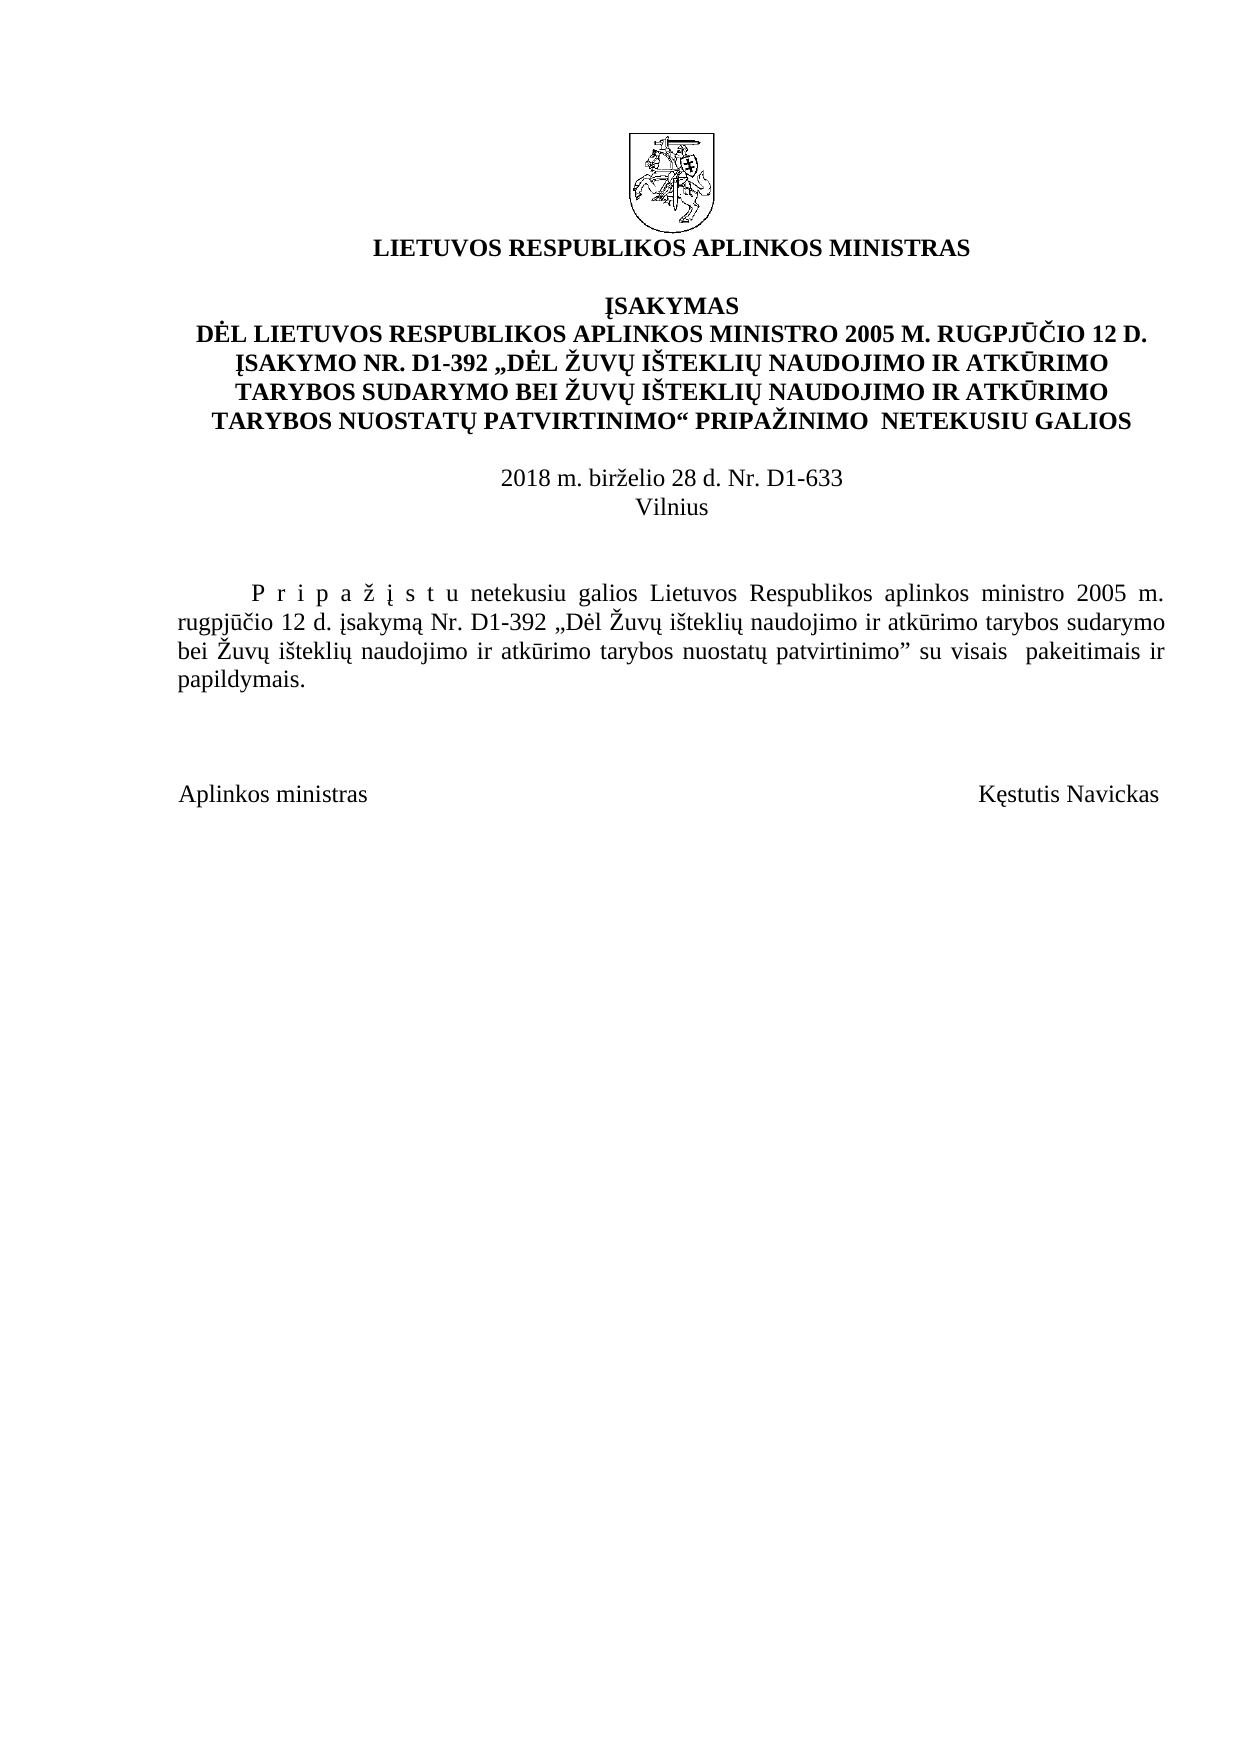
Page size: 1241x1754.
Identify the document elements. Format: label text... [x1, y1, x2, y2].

text Vilnius [177, 492, 1166, 521]
text DĖL LIETUVOS RESPUBLIKOS APLINKOS MINISTRO 2005 M. RUGPJŪČIO 12 D. ĮSAKYMO NR. D1-392 „DĖL ŽUVŲ IŠTEKLIŲ NAUDOJIMO IR ATKŪRIMO TARYBOS SUDARYMO BEI ŽUVŲ IŠTEKLIŲ NAUDOJIMO IR ATKŪRIMO TARYBOS NUOSTATŲ PATVIRTINIMO“ PRIPAŽINIMO NETEKUSIU GALIOS [177, 319, 1166, 434]
text Aplinkos ministras Kęstutis Navickas [178, 779, 1163, 808]
text P r i p a ž į s t u netekusiu galios Lietuvos Respublikos aplinkos ministro 2005 m. rugpjūčio 12 d. įsakymą Nr. D1-392 „Dėl Žuvų išteklių naudojimo ir atkūrimo tarybos sudarymo bei Žuvų išteklių naudojimo ir atkūrimo tarybos nuostatų patvirtinimo” su visais pakeitimais ir papildymais. [177, 578, 1166, 693]
text 2018 m. birželio 28 d. Nr. D1-633 [177, 463, 1166, 492]
text ĮSAKYMAS [177, 291, 1166, 319]
text LIETUVOS RESPUBLIKOS APLINKOS MINISTRAS [177, 233, 1166, 262]
